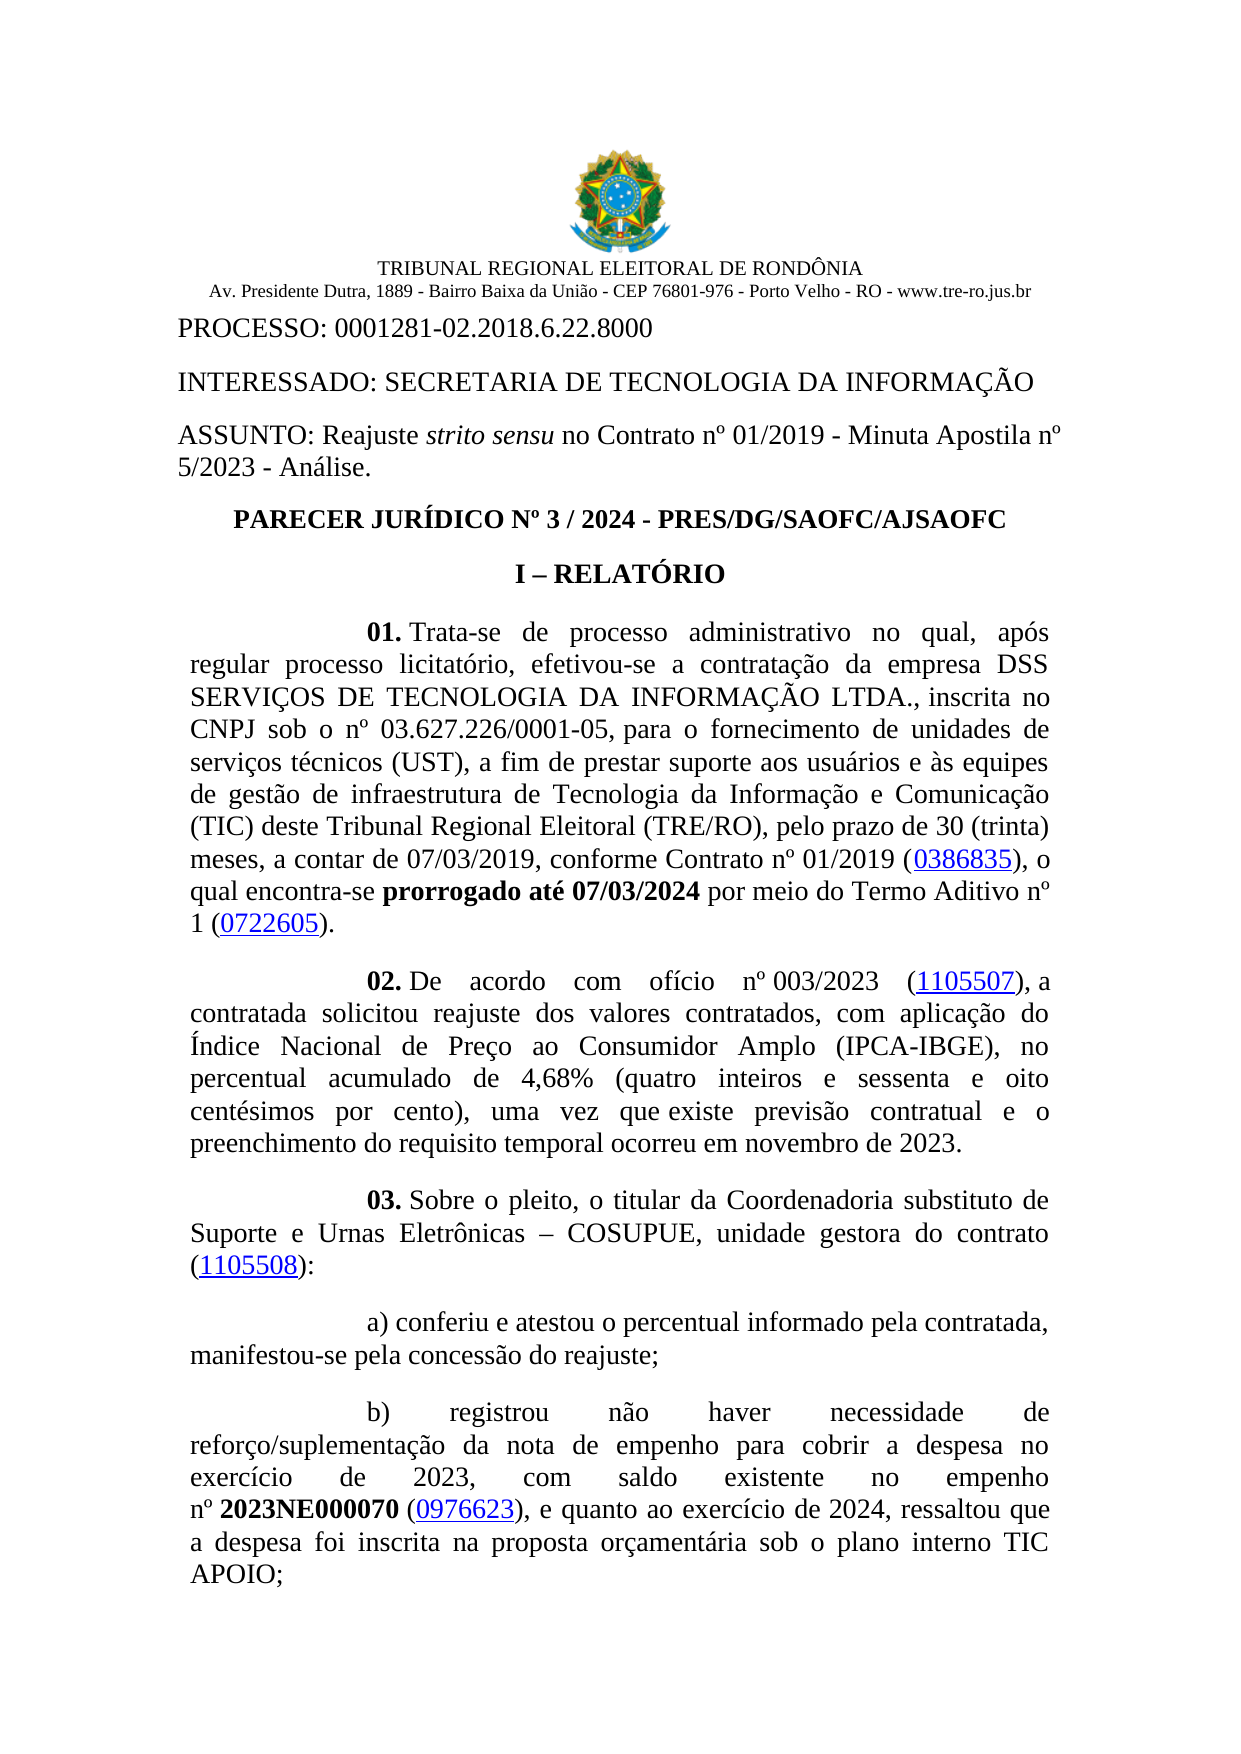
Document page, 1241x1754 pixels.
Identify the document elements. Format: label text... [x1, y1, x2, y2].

text Parecer Jurídico Nº 3 / 2024 - PRES/DG/SAOFC/AJSAOFC [177, 503, 1063, 535]
text INTERESSADO: SECRETARIA DE TECNOLOGIA DA INFORMAÇÃO [177, 365, 1063, 397]
text TRIBUNAL REGIONAL ELEITORAL DE RONDÔNIA [177, 255, 1063, 279]
text ASSUNTO: Reajuste strito sensu no Contrato nº 01/2019 - Minuta Apostila nº 5/2023 - Análise. [177, 418, 1063, 483]
text PROCESSO: 0001281-02.2018.6.22.8000 [177, 311, 1063, 344]
text Av. Presidente Dutra, 1889 - Bairro Baixa da União - CEP 76801-976 - Porto Velho - RO - www.tre-ro.jus.br [177, 279, 1063, 301]
text 03. Sobre o pleito, o titular da Coordenadoria substituto de Suporte e Urnas Eletrônicas – COSUPUE, unidade gestora do contrato (1105508): [190, 1183, 1051, 1281]
text 02. De acordo com ofício nº 003/2023 (1105507), a contratada solicitou reajuste dos valores contratados, com aplicação do Índice Nacional de Preço ao Consumidor Amplo (IPCA-IBGE), no percentual acumulado de 4,68% (quatro inteiros e sessenta e oito centésimos por cento), uma vez que existe previsão contratual e o preenchimento do requisito temporal ocorreu em novembro de 2023. [190, 964, 1051, 1158]
text 01. Trata-se de processo administrativo no qual, após regular processo licitatório, efetivou-se a contratação da empresa DSS SERVIÇOS DE TECNOLOGIA DA INFORMAÇÃO LTDA., inscrita no CNPJ sob o nº 03.627.226/0001-05, para o fornecimento de unidades de serviços técnicos (UST), a fim de prestar suporte aos usuários e às equipes de gestão de infraestrutura de Tecnologia da Informação e Comunicação (TIC) deste Tribunal Regional Eleitoral (TRE/RO), pelo prazo de 30 (trinta) meses, a contar de 07/03/2019, conforme Contrato nº 01/2019 (0386835), o qual encontra-se prorrogado até 07/03/2024 por meio do Termo Aditivo nº 1 (0722605). [190, 615, 1051, 939]
text I – RELATÓRIO [190, 558, 1051, 590]
text a) conferiu e atestou o percentual informado pela contratada, manifestou-se pela concessão do reajuste; [190, 1306, 1051, 1370]
text b) registrou não haver necessidade de reforço/suplementação da nota de empenho para cobrir a despesa no exercício de 2023, com saldo existente no empenho nº 2023NE000070 (0976623), e quanto ao exercício de 2024, ressaltou que a despesa foi inscrita na proposta orçamentária sob o plano interno TIC APOIO; [190, 1395, 1051, 1590]
